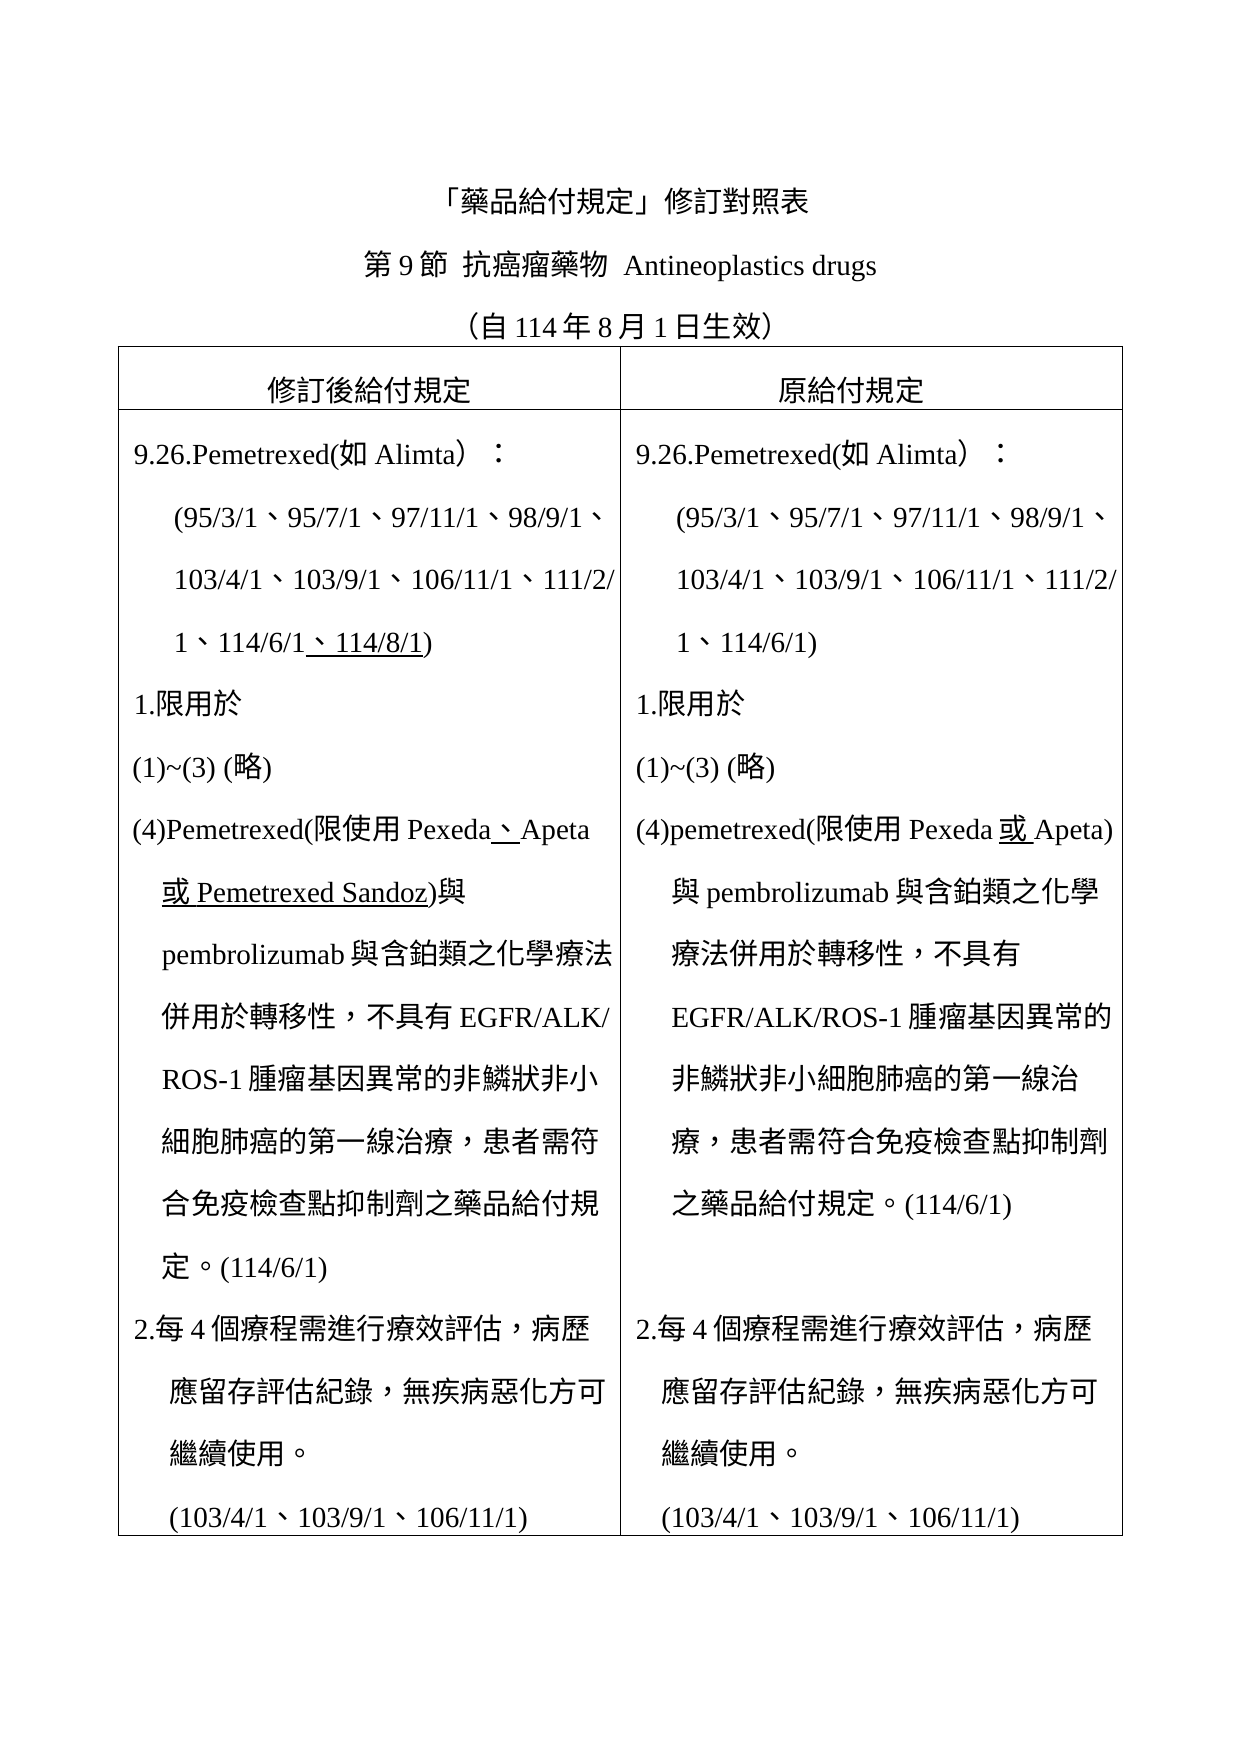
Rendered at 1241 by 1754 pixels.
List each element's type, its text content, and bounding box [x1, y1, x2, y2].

table_header 修訂後給付規定 [119, 347, 620, 409]
table_cell 9.26.Pemetrexed(如Alimta）：(95/3/1、95/7/1、97/11/1、98/9/1、103/4/1、103/9/1、106/11/1、111/2/1、114/6/1) 1.限用於 (1)~(3) (略) (4)pemetrexed(限使用Pexeda或Apeta)與pembrolizumab與含鉑類之化學療法併用於轉移性，不具有EGFR/ALK/ROS-1腫瘤基因異常的非鱗狀非小細胞肺癌的第一線治療，患者需符合免疫檢查點抑制劑之藥品給付規定。(114/6/1) 2.每4個療程需進行療效評估，病歷應留存評估紀錄，無疾病惡化方可繼續使用。(103/4/1、103/9/1、106/11/1) [621, 410, 1122, 1535]
text 第9節 抗癌瘤藥物 Antineoplastics drugs [187, 221, 1053, 283]
text 「藥品給付規定」修訂對照表 [187, 158, 1053, 221]
table_header 原給付規定 [621, 347, 1122, 409]
text （自114年8月1日生效） [187, 283, 1053, 346]
table_cell 9.26.Pemetrexed(如Alimta）：(95/3/1、95/7/1、97/11/1、98/9/1、103/4/1、103/9/1、106/11/1、111/2/1、114/6/1、114/8/1) 1.限用於 (1)~(3) (略) (4)Pemetrexed(限使用Pexeda、Apeta或Pemetrexed Sandoz)與pembrolizumab與含鉑類之化學療法併用於轉移性，不具有EGFR/ALK/ROS-1腫瘤基因異常的非鱗狀非小細胞肺癌的第一線治療，患者需符合免疫檢查點抑制劑之藥品給付規定。(114/6/1) 2.每4個療程需進行療效評估，病歷應留存評估紀錄，無疾病惡化方可繼續使用。(103/4/1、103/9/1、106/11/1) [119, 410, 620, 1535]
